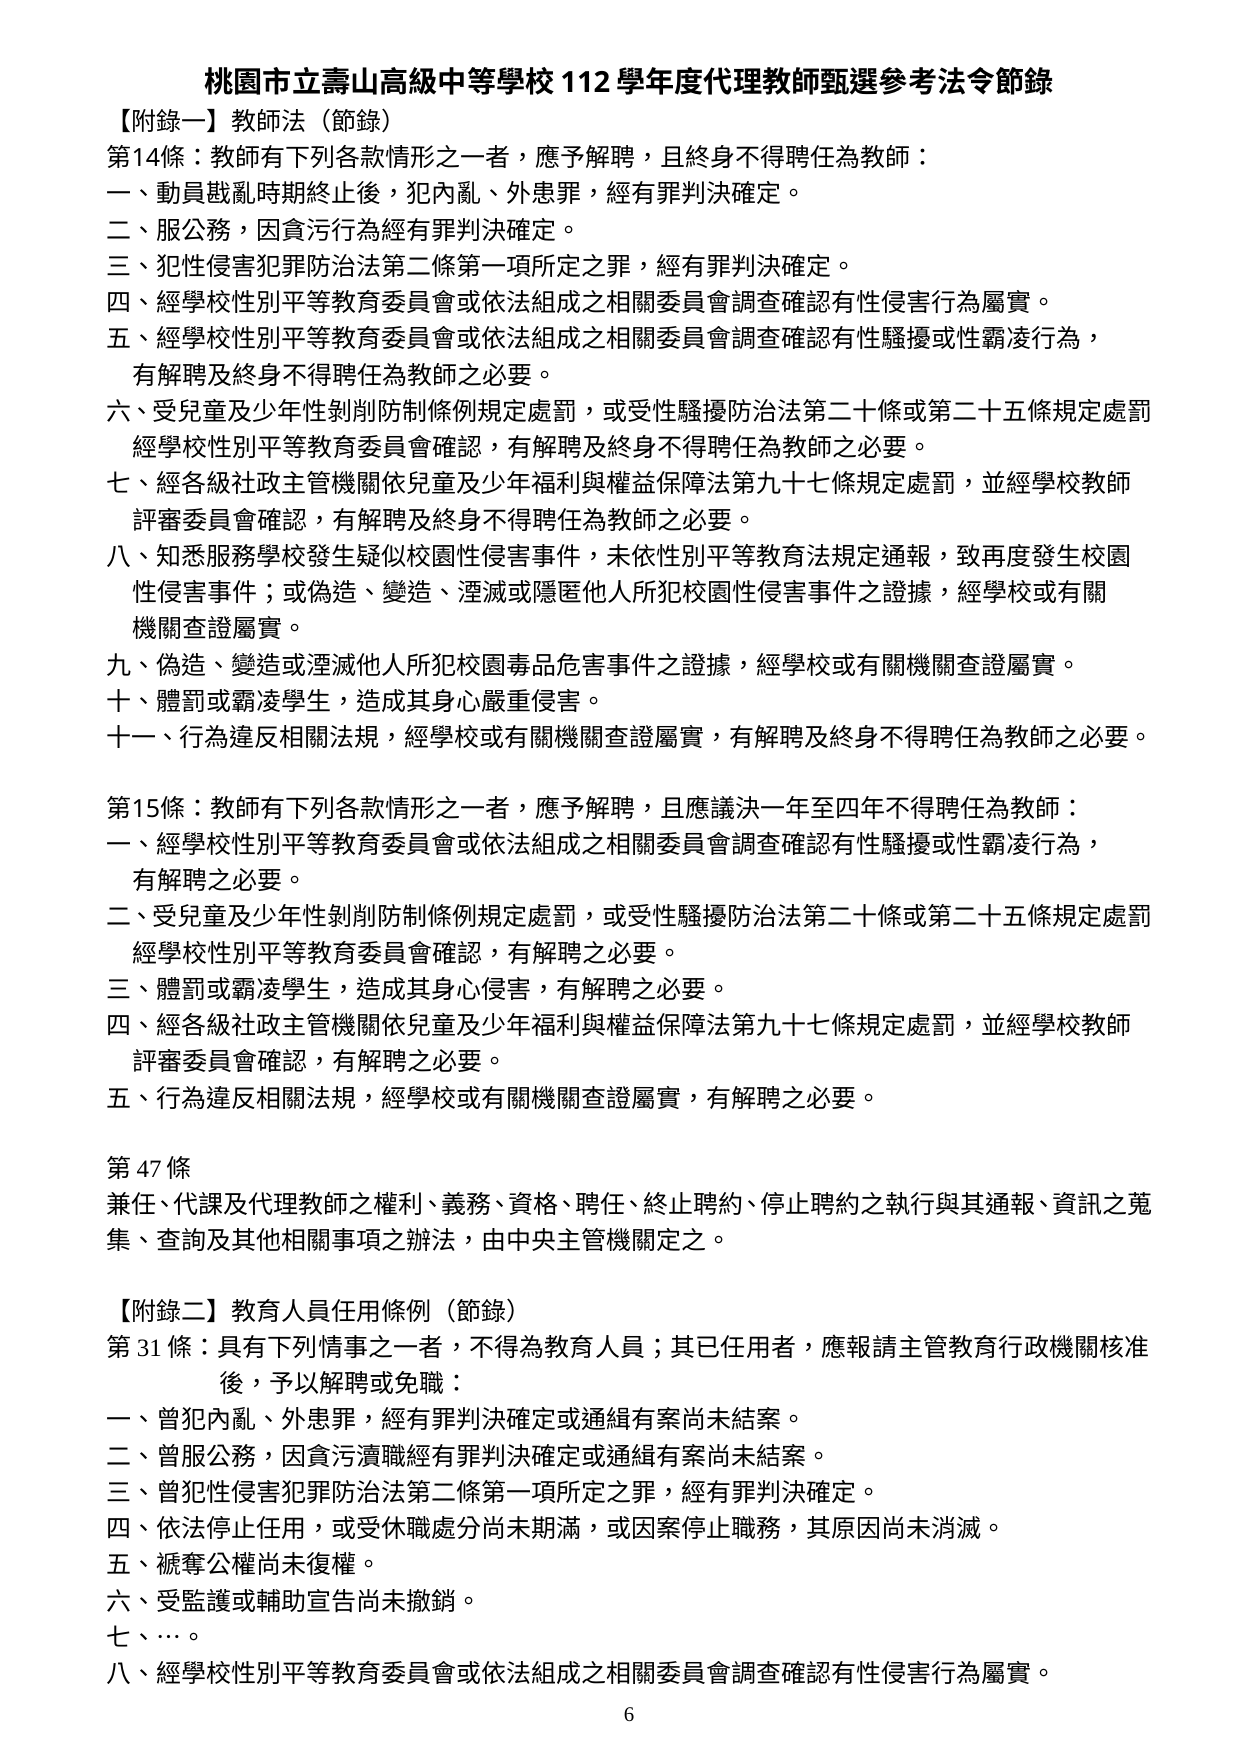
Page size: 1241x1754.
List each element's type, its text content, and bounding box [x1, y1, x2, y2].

text 評審委員會確認，有解聘之必要。 五、行為違反相關法規，經學校或有關機關查證屬實，有解聘之必要。 [106, 1042, 1152, 1148]
text 第14條：教師有下列各款情形之一者，應予解聘，且終身不得聘任為教師： 一、動員戡亂時期終止後，犯內亂、外患罪，經有罪判決確定。 二、服公務，因貪污行為經有罪判決確定。 三、犯性侵害犯罪防治法第二條第一項所定之罪，經有罪判決確定。 四、經學校性別平等教育委員會或依法組成之相關委員會調查確認有性侵害行為屬實。 五、經學校性別平等教育委員會或依法組成之相關委員會調查確認有性騷擾或性霸凌行為， [106, 138, 1152, 355]
text 兼任、代課及代理教師之權利、義務、資格、聘任、終止聘約、停止聘約之執行與其通報、資訊之蒐集、查詢及其他相關事項之辦法，由中央主管機關定之。 [106, 1184, 1152, 1257]
text 有解聘及終身不得聘任為教師之必要。 六、受兒童及少年性剝削防制條例規定處罰，或受性騷擾防治法第二十條或第二十五條規定處罰， [106, 355, 1152, 428]
text 六、受監護或輔助宣告尚未撤銷。 [106, 1581, 1152, 1617]
text 經學校性別平等教育委員會確認，有解聘及終身不得聘任為教師之必要。 七、經各級社政主管機關依兒童及少年福利與權益保障法第九十七條規定處罰，並經學校教師 [106, 428, 1152, 500]
text 性侵害事件；或偽造、變造、湮滅或隱匿他人所犯校園性侵害事件之證據，經學校或有關 [106, 573, 1152, 609]
text 第31條：具有下列情事之一者，不得為教育人員；其已任用者，應報請主管教育行政機關核准後，予以解聘或免職： [106, 1327, 1152, 1400]
text 五、褫奪公權尚未復權。 [106, 1545, 1152, 1581]
text 四、依法停止任用，或受休職處分尚未期滿，或因案停止職務，其原因尚未消滅。 [106, 1509, 1152, 1545]
text 有解聘之必要。 二、受兒童及少年性剝削防制條例規定處罰，或受性騷擾防治法第二十條或第二十五條規定處罰， [106, 861, 1152, 933]
text 經學校性別平等教育委員會確認，有解聘之必要。 三、體罰或霸凌學生，造成其身心侵害，有解聘之必要。 四、經各級社政主管機關依兒童及少年福利與權益保障法第九十七條規定處罰，並經學校教師 [106, 933, 1152, 1042]
text 七、…。 [106, 1617, 1152, 1654]
text 二、曾服公務，因貪污瀆職經有罪判決確定或通緝有案尚未結案。 [106, 1436, 1152, 1472]
text 第47條 [106, 1148, 1152, 1184]
text 【附錄二】教育人員任用條例（節錄） [106, 1291, 1152, 1327]
text 桃園市立壽山高級中等學校112學年度代理教師甄選參考法令節錄 [106, 59, 1152, 101]
text 八、經學校性別平等教育委員會或依法組成之相關委員會調查確認有性侵害行為屬實。 [106, 1654, 1152, 1690]
text 第15條：教師有下列各款情形之一者，應予解聘，且應議決一年至四年不得聘任為教師： 一、經學校性別平等教育委員會或依法組成之相關委員會調查確認有性騷擾或性霸凌行為， [106, 754, 1152, 861]
text 一、曾犯內亂、外患罪，經有罪判決確定或通緝有案尚未結案。 [106, 1400, 1152, 1436]
text 評審委員會確認，有解聘及終身不得聘任為教師之必要。 八、知悉服務學校發生疑似校園性侵害事件，未依性別平等教育法規定通報，致再度發生校園 [106, 500, 1152, 573]
text 【附錄一】教師法（節錄） [106, 101, 1152, 138]
text 三、曾犯性侵害犯罪防治法第二條第一項所定之罪，經有罪判決確定。 [106, 1472, 1152, 1509]
text 機關查證屬實。 九、偽造、變造或湮滅他人所犯校園毒品危害事件之證據，經學校或有關機關查證屬實。 十、體罰或霸凌學生，造成其身心嚴重侵害。 十一、行為違反相關法規，經學校或有關機關查證屬實，有解聘及終身不得聘任為教師之必要。 [106, 609, 1152, 754]
